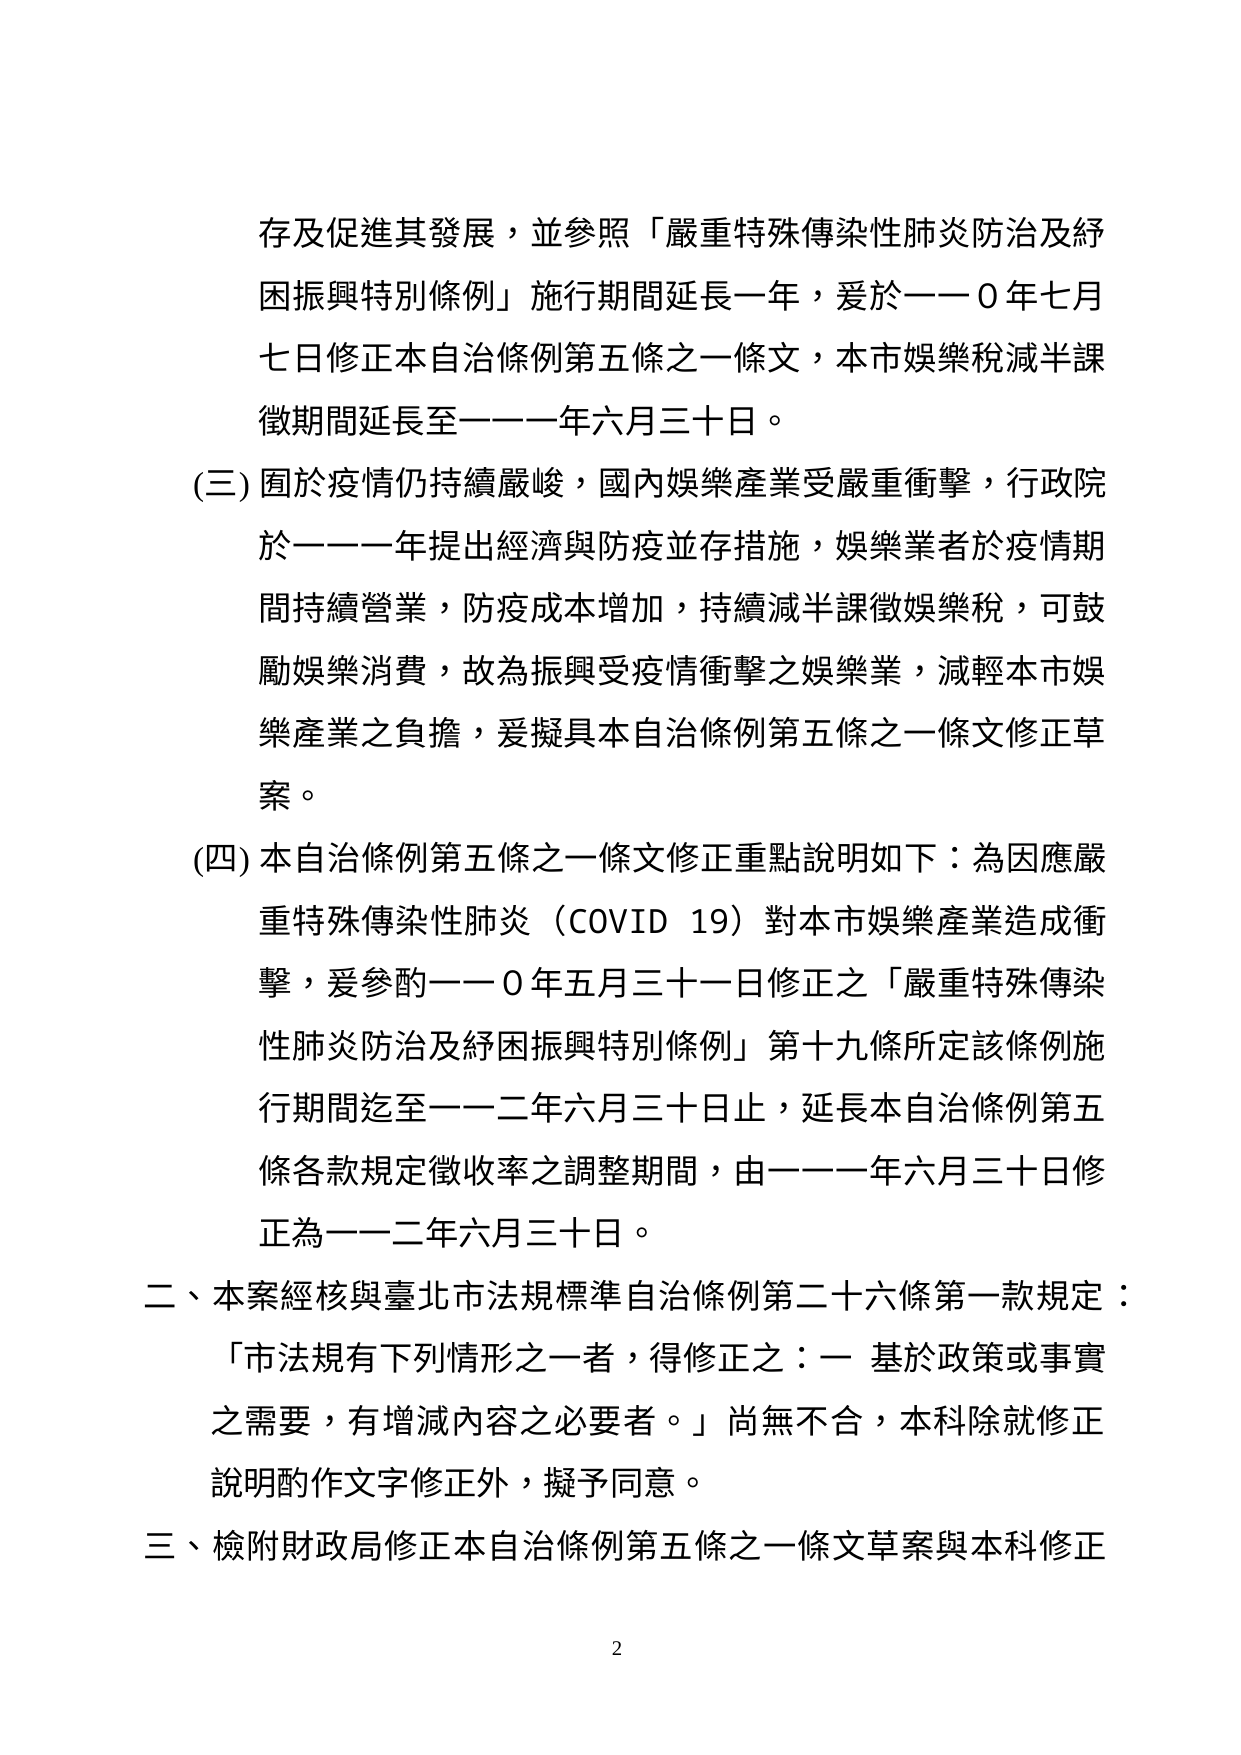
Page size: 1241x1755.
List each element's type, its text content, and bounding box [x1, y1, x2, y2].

text 三、檢附財政局修正本自治條例第五條之一條文草案與本科修正 [143, 1502, 1107, 1564]
text (三) 囿於疫情仍持續嚴峻，國內娛樂產業受嚴重衝擊，行政院於一一一年提出經濟與防疫並存措施，娛樂業者於疫情期間持續營業，防疫成本增加，持續減半課徵娛樂稅，可鼓勵娛樂消費，故為振興受疫情衝擊之娛樂業，減輕本市娛樂產業之負擔，爰擬具本自治條例第五條之一條文修正草案。 [125, 439, 1107, 814]
text 二、本案經核與臺北市法規標準自治條例第二十六條第一款規定：「市法規有下列情形之一者，得修正之：一 基於政策或事實之需要，有增減內容之必要者。」尚無不合，本科除就修正說明酌作文字修正外，擬予同意。 [143, 1252, 1107, 1502]
text (四) 本自治條例第五條之一條文修正重點說明如下：為因應嚴重特殊傳染性肺炎（COVID 19）對本市娛樂產業造成衝擊，爰參酌一一０年五月三十一日修正之「嚴重特殊傳染性肺炎防治及紓困振興特別條例」第十九條所定該條例施行期間迄至一一二年六月三十日止，延長本自治條例第五條各款規定徵收率之調整期間，由一一一年六月三十日修正為一一二年六月三十日。 [125, 814, 1107, 1252]
text 存及促進其發展，並參照「嚴重特殊傳染性肺炎防治及紓困振興特別條例」施行期間延長一年，爰於一一０年七月七日修正本自治條例第五條之一條文，本市娛樂稅減半課徵期間延長至一一一年六月三十日。 [125, 189, 1107, 439]
